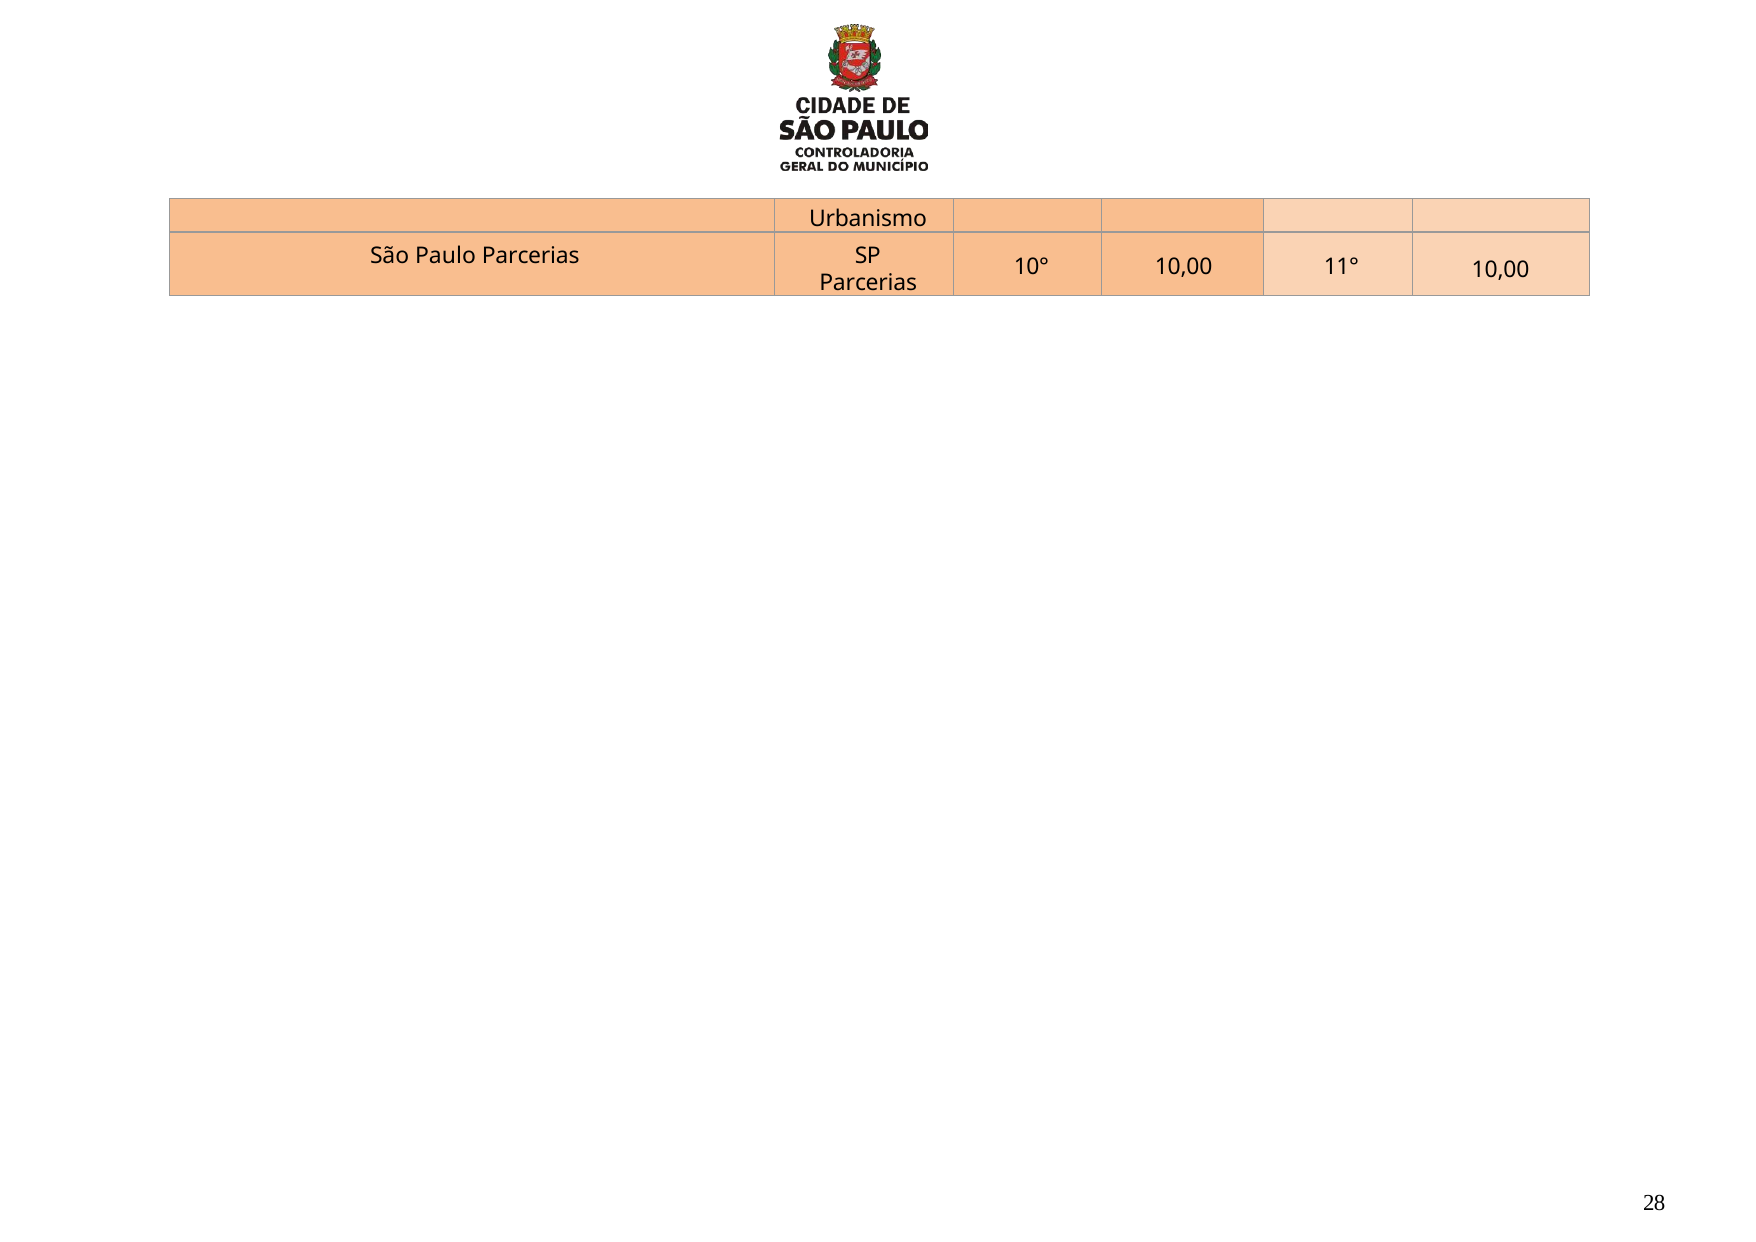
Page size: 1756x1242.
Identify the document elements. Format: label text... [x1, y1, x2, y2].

table_cell [170, 199, 774, 231]
table_cell [1102, 199, 1263, 231]
table_cell [954, 199, 1101, 231]
table_cell 10° [954, 233, 1101, 295]
table_cell 11° [1264, 233, 1412, 295]
table_cell [1413, 199, 1589, 231]
table_cell 10,00 [1413, 233, 1589, 295]
table_cell 10,00 [1102, 233, 1263, 295]
table_cell [1264, 199, 1412, 231]
table_cell Urbanismo [775, 199, 953, 231]
table_cell São Paulo Parcerias [170, 233, 774, 295]
table_cell SP Parcerias [775, 233, 953, 295]
